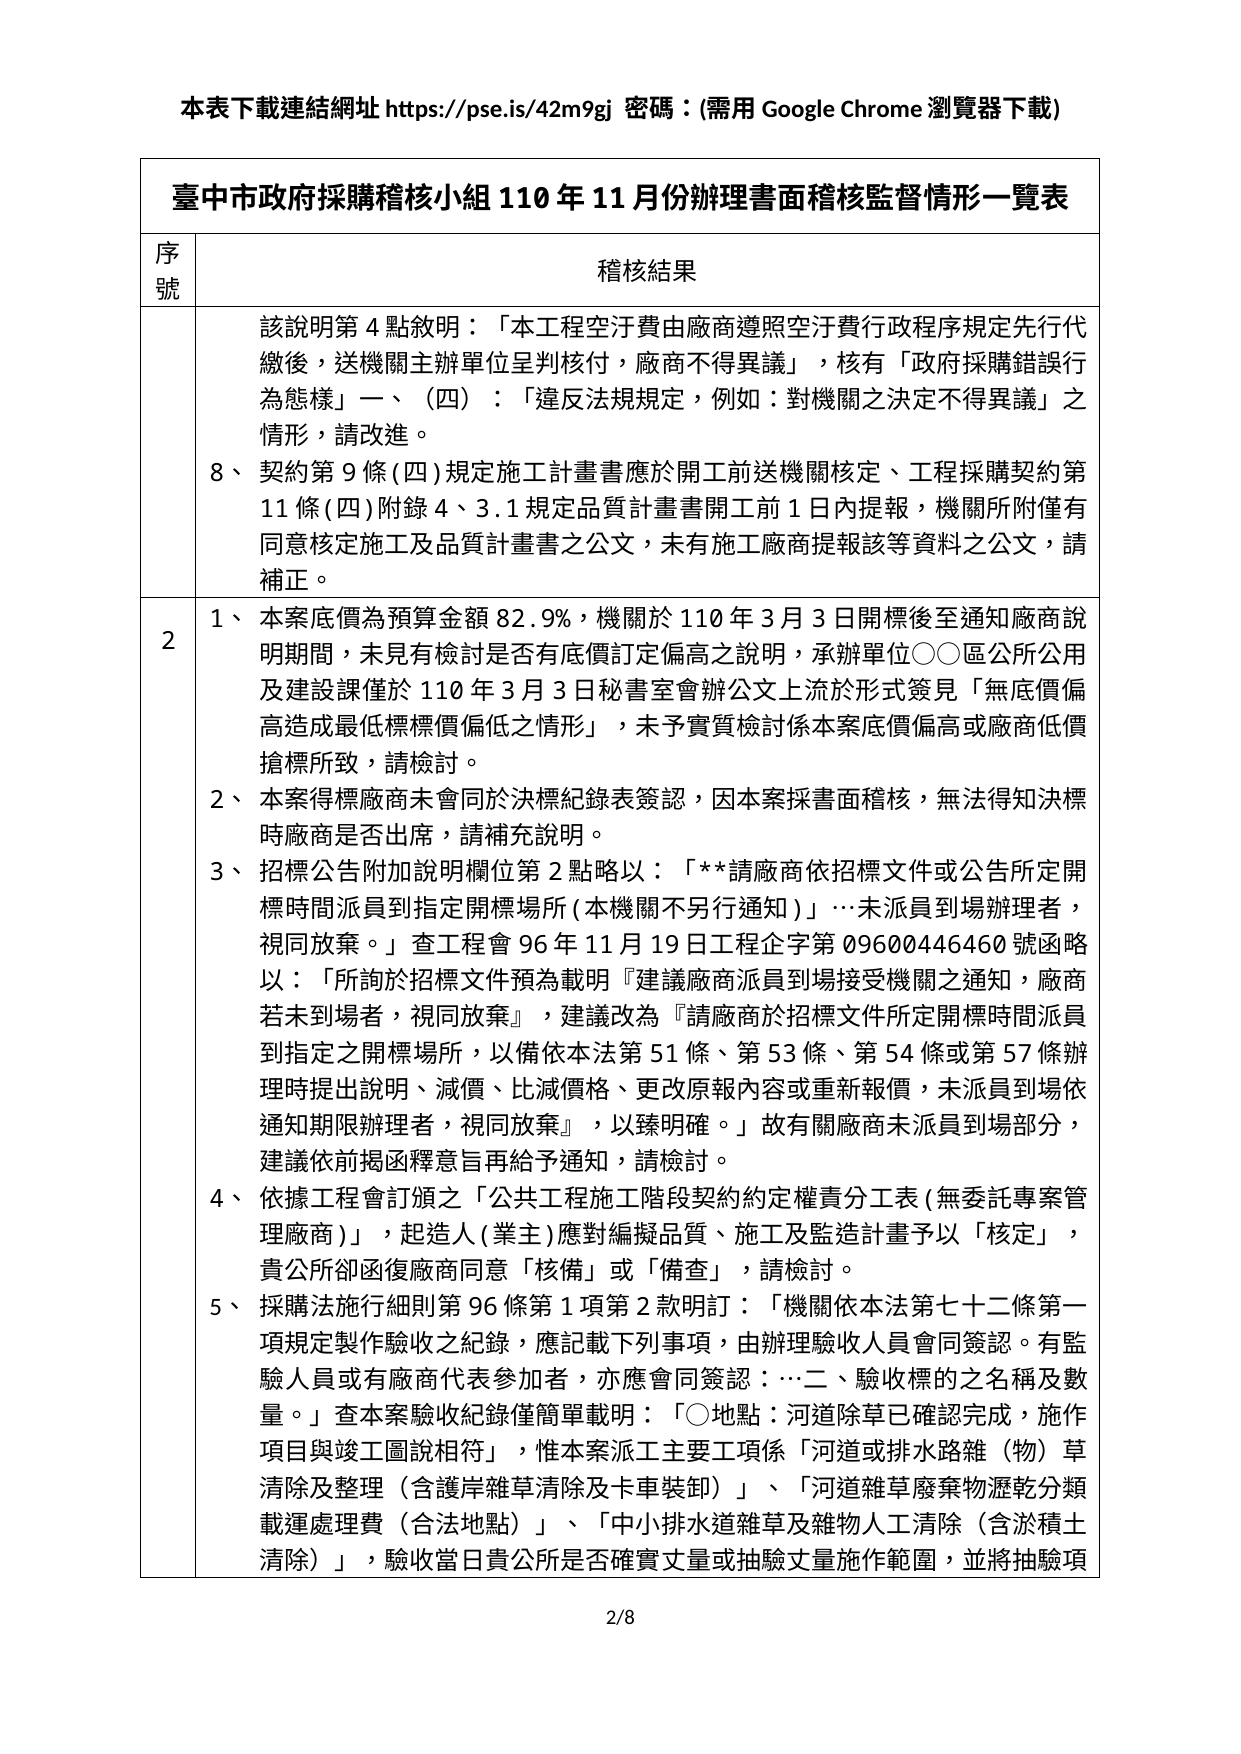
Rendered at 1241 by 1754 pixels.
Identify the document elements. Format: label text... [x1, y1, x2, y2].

table_cell 本案底價為預算金額82.9%，機關於110年3月3日開標後至通知廠商說明期間，未見有檢討是否有底價訂定偏高之說明，承辦單位○○區公所公用及建設課僅於110年3月3日秘書室會辦公文上流於形式簽見「無底價偏高造成最低標標價偏低之情形」，未予實質檢討係本案底價偏高或廠商低價搶標所致，請檢討。 本案得標廠商未會同於決標紀錄表簽認，因本案採書面稽核，無法得知決標時廠商是否出席，請補充說明。 招標公告附加說明欄位第2點略以：「**請廠商依招標文件或公告所定開標時間派員到指定開標場所(本機關不另行通知)」…未派員到場辦理者，視同放棄。」查工程會96年11月19日工程企字第09600446460號函略以：「所詢於招標文件預為載明『建議廠商派員到場接受機關之通知，廠商若未到場者，視同放棄』，建議改為『請廠商於招標文件所定開標時間派員到指定之開標場所，以備依本法第51條、第53條、第54條或第57條辦理時提出說明、減價、比減價格、更改原報內容或重新報價，未派員到場依通知期限辦理者，視同放棄』，以臻明確。」故有關廠商未派員到場部分，建議依前揭函釋意旨再給予通知，請檢討。 依據工程會訂頒之「公共工程施工階段契約約定權責分工表(無委託專案管理廠商)」，起造人(業主)應對編擬品質、施工及監造計畫予以「核定」，貴公所卻函復廠商同意「核備」或「備查」，請檢討。 採購法施行細則第96條第1項第2款明訂：「機關依本法第七十二條第一項規定製作驗收之紀錄，應記載下列事項，由辦理驗收人員會同簽認。有監驗人員或有廠商代表參加者，亦應會同簽認：…二、驗收標的之名稱及數量。」查本案驗收紀錄僅簡單載明：「○地點：河道除草已確認完成，施作項目與竣工圖說相符」，惟本案派工主要工項係「河道或排水路雜（物）草清除及整理（含護岸雜草清除及卡車裝卸）」、「河道雜草廢棄物瀝乾分類載運處理費（合法地點）」、「中小排水道雜草及雜物人工清除（含淤積土清除）」，驗收當日貴公所是否確實丈量或抽驗丈量施作範圍，並將抽驗項 [196, 598, 1099, 1577]
table_cell 稽核結果 [196, 234, 1099, 306]
table_cell 2 [141, 598, 195, 1577]
table_cell 該說明第4點敘明：「本工程空汙費由廠商遵照空汙費行政程序規定先行代繳後，送機關主辦單位呈判核付，廠商不得異議」，核有「政府採購錯誤行為態樣」一、（四）：「違反法規規定，例如：對機關之決定不得異議」之情形，請改進。 契約第9條(四)規定施工計畫書應於開工前送機關核定、工程採購契約第11條(四)附錄4、3.1規定品質計畫書開工前1日內提報，機關所附僅有同意核定施工及品質計畫書之公文，未有施工廠商提報該等資料之公文，請補正。 [196, 307, 1099, 597]
table_cell 序號 [141, 234, 195, 306]
table_header 臺中市政府採購稽核小組110年11月份辦理書面稽核監督情形一覽表 [141, 159, 1099, 232]
table_cell [141, 307, 195, 597]
